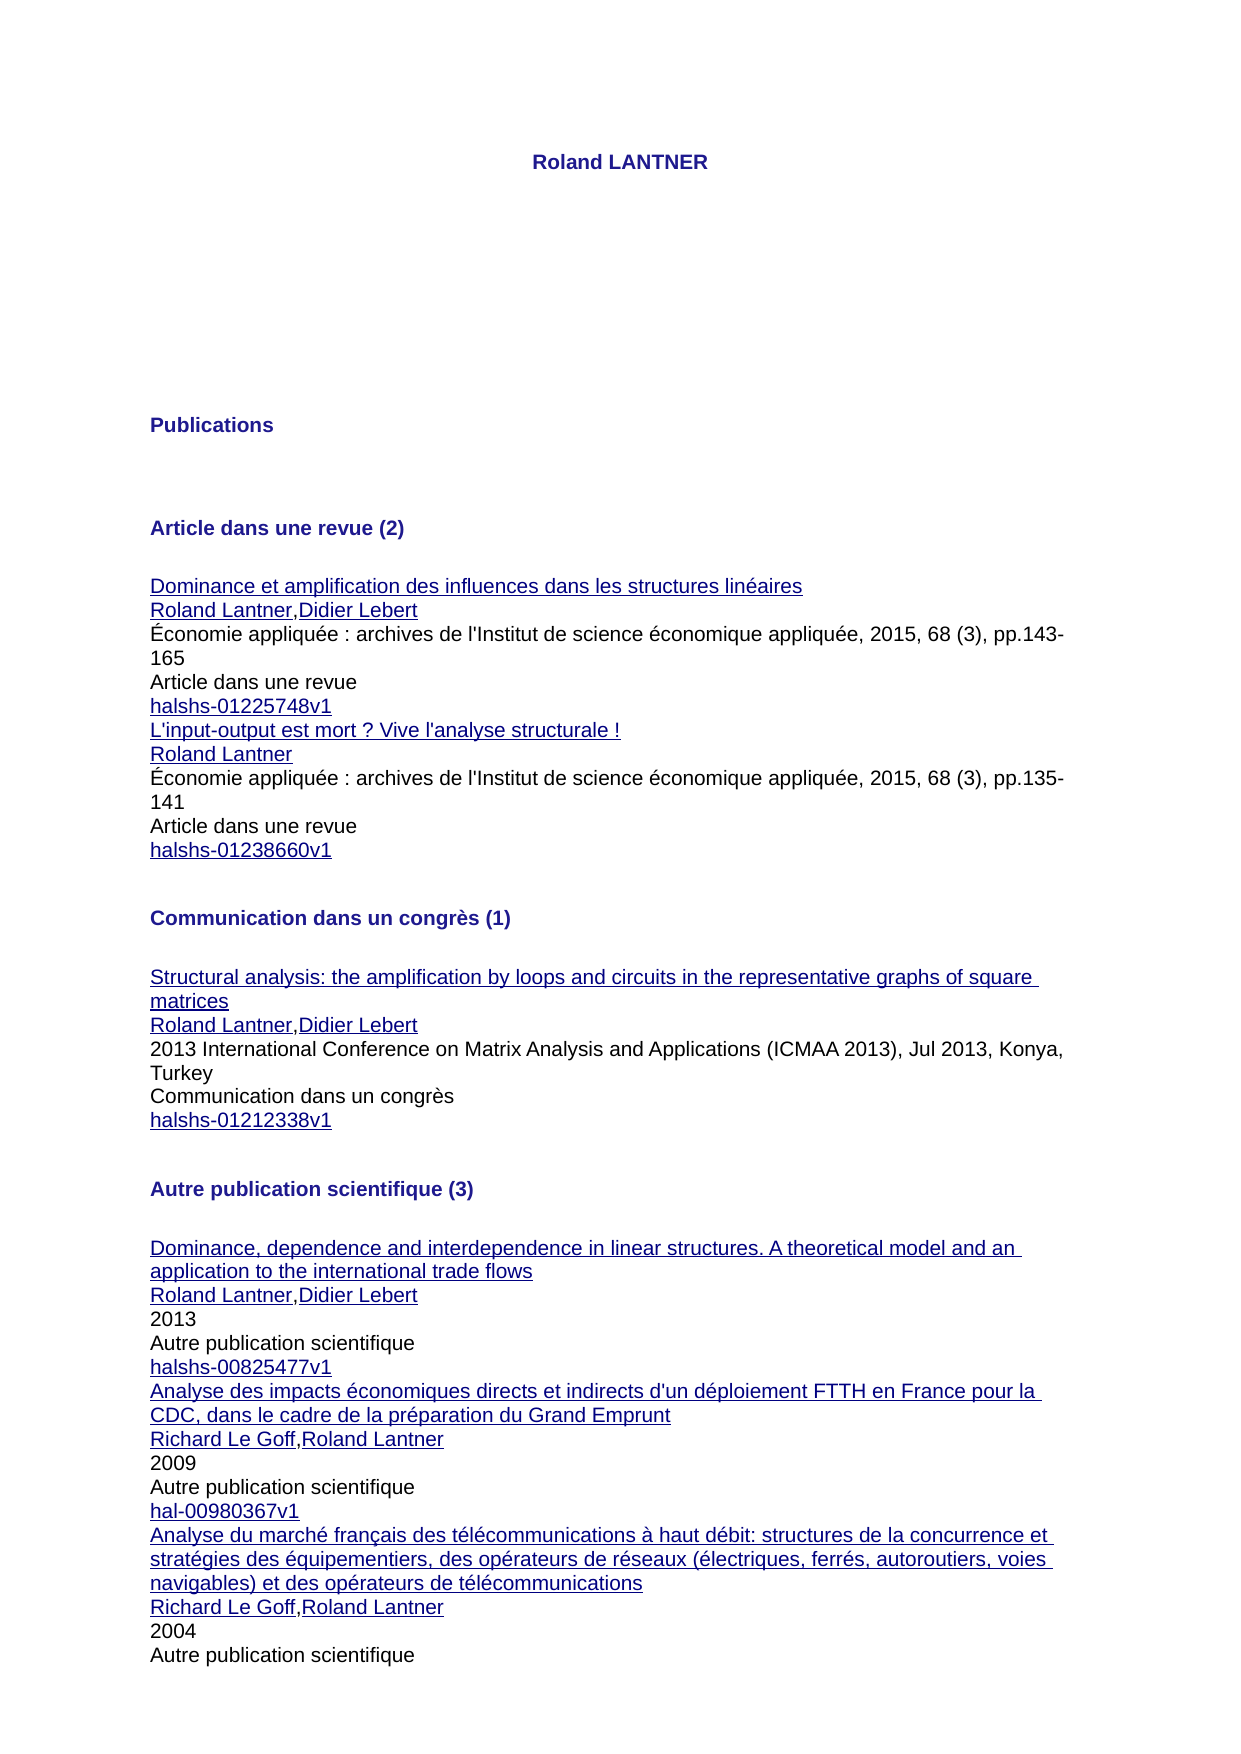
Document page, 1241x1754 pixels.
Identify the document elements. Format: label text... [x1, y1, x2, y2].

subtitle Publications [150, 412, 1090, 436]
subtitle Communication dans un congrès (1) [150, 906, 1090, 930]
table_header Dominance, dependence and interdependence in linear structures. A theoretical model and an application to the international trade flows Roland Lantner,Didier Lebert 2013 Autre publication scientifique halshs-00825477v1 [150, 1235, 1090, 1379]
table_header Structural analysis: the amplification by loops and circuits in the representative graphs of square matrices Roland Lantner,Didier Lebert 2013 International Conference on Matrix Analysis and Applications (ICMAA 2013), Jul 2013, Konya, Turkey Communication dans un congrès halshs-01212338v1 [150, 965, 1090, 1132]
table_cell L'input-output est mort ? Vive l'analyse structurale ! Roland Lantner Économie appliquée : archives de l'Institut de science économique appliquée, 2015, 68 (3), pp.135-141 Article dans une revue halshs-01238660v1 [150, 718, 1090, 861]
table_cell Analyse des impacts économiques directs et indirects d'un déploiement FTTH en France pour la CDC, dans le cadre de la préparation du Grand Emprunt Richard Le Goff,Roland Lantner 2009 Autre publication scientifique hal-00980367v1 [150, 1379, 1090, 1523]
subtitle Autre publication scientifique (3) [150, 1177, 1090, 1201]
subtitle Article dans une revue (2) [150, 516, 1090, 539]
table_header Dominance et amplification des influences dans les structures linéaires Roland Lantner,Didier Lebert Économie appliquée : archives de l'Institut de science économique appliquée, 2015, 68 (3), pp.143-165 Article dans une revue halshs-01225748v1 [150, 574, 1090, 718]
table_cell Analyse du marché français des télécommunications à haut débit: structures de la concurrence et stratégies des équipementiers, des opérateurs de réseaux (électriques, ferrés, autoroutiers, voies navigables) et des opérateurs de télécommunications Richard Le Goff,Roland Lantner 2004 Autre publication scientifique [150, 1523, 1090, 1667]
subtitle Roland LANTNER [150, 150, 1090, 174]
